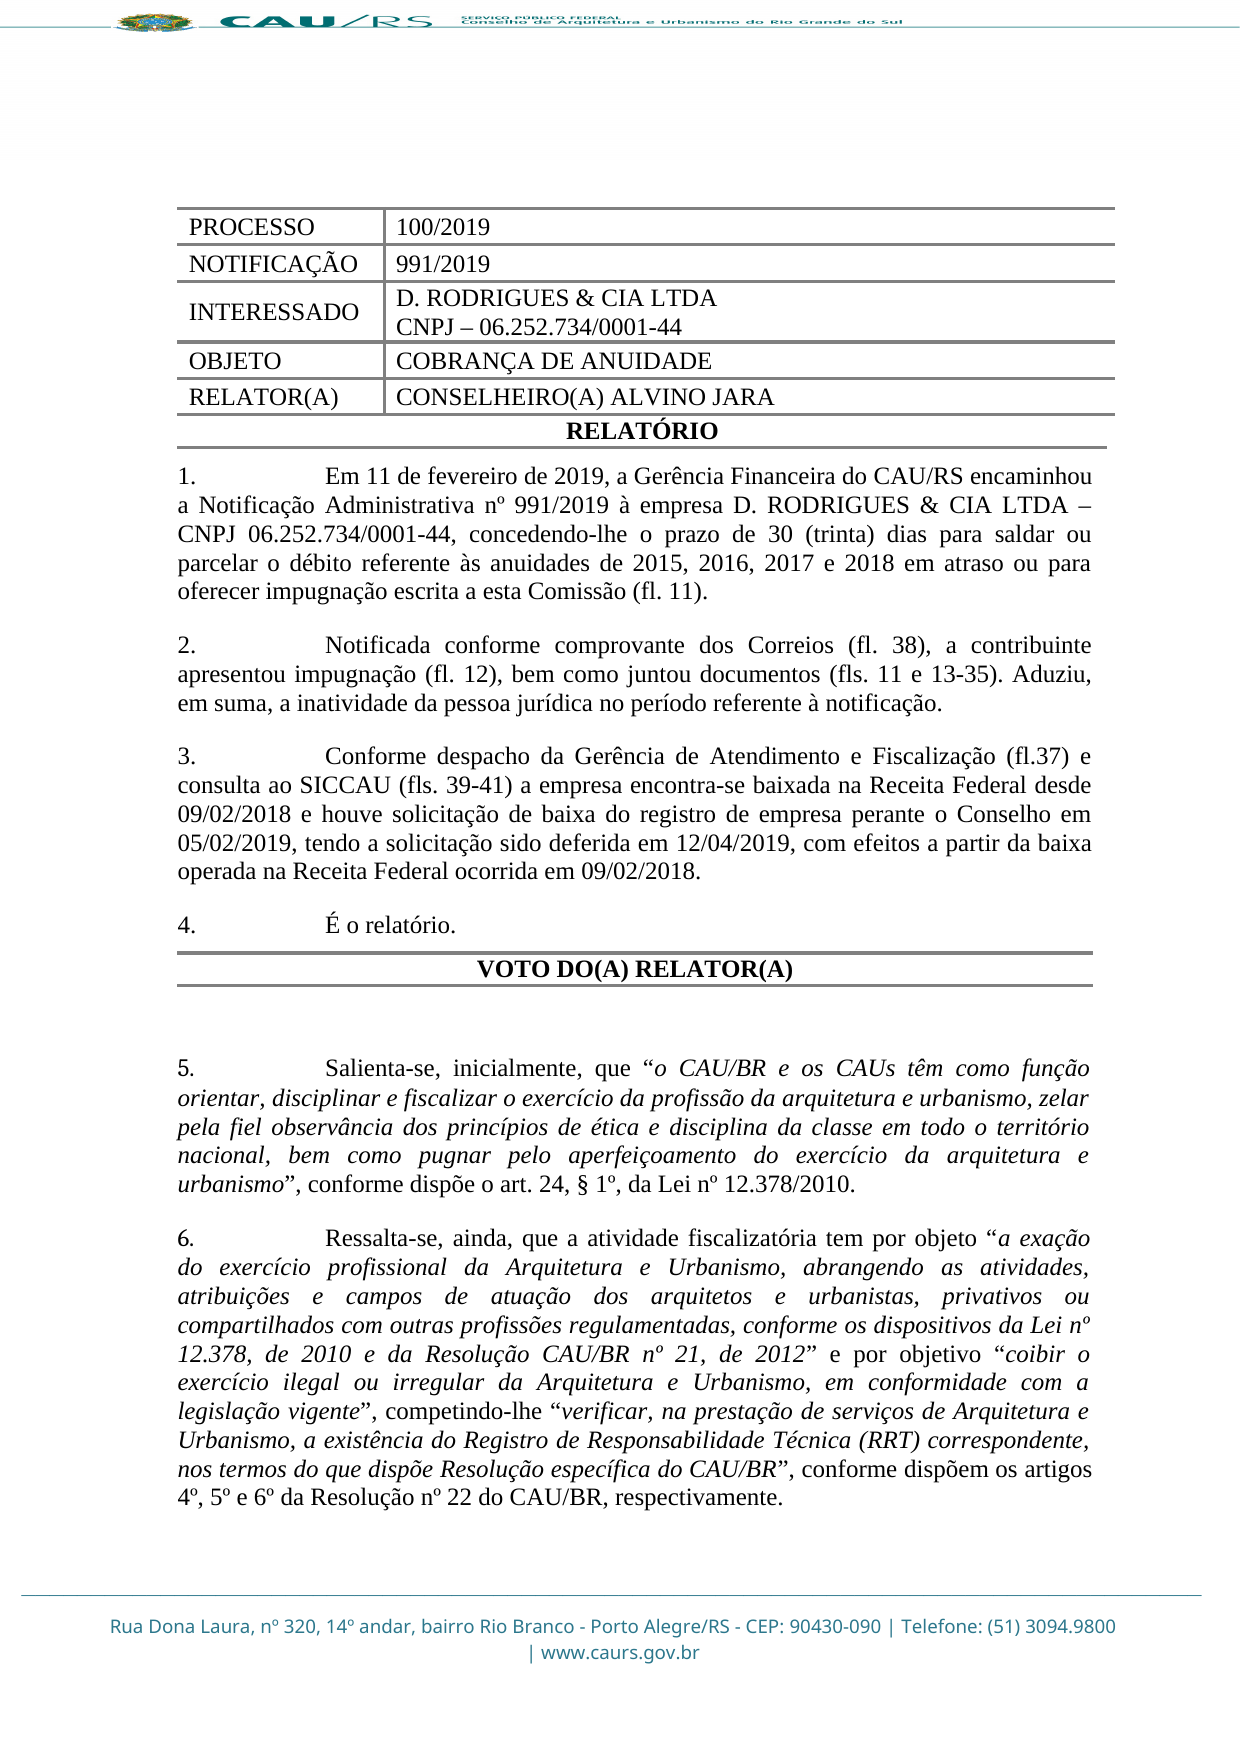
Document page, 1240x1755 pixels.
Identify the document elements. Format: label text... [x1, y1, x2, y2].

list Conforme despacho da Gerência de Atendimento e Fiscalização (fl.37) e consulta ao SICCAU (fls. 39-41) a empresa encontra-se baixada na Receita Federal desde 09/02/2018 e houve solicitação de baixa do registro de empresa perante o Conselho em 05/02/2019, tendo a solicitação sido deferida em 12/04/2019, com efeitos a partir da baixa operada na Receita Federal ocorrida em 09/02/2018. [177, 741, 1092, 885]
list Em 11 de fevereiro de 2019, a Gerência Financeira do CAU/RS encaminhou a Notificação Administrativa nº 991/2019 à empresa D. RODRIGUES & CIA LTDA – CNPJ 06.252.734/0001-44, concedendo-lhe o prazo de 30 (trinta) dias para saldar ou parcelar o débito referente às anuidades de 2015, 2016, 2017 e 2018 em atraso ou para oferecer impugnação escrita a esta Comissão (fl. 11). [177, 461, 1092, 605]
table_cell INTERESSADO [177, 283, 383, 340]
list É o relatório. [177, 910, 1092, 939]
table_cell RELATOR(A) [177, 380, 383, 413]
table_cell CONSELHEIRO(A) ALVINO JARA [386, 380, 1115, 413]
table_cell RELATÓRIO [177, 416, 1107, 446]
table_header VOTO DO(A) RELATOR(A) [177, 955, 1092, 984]
table_cell 991/2019 [386, 246, 1115, 280]
list Notificada conforme comprovante dos Correios (fl. 38), a contribuinte apresentou impugnação (fl. 12), bem como juntou documentos (fls. 11 e 13-35). Aduziu, em suma, a inatividade da pessoa jurídica no período referente à notificação. [177, 630, 1092, 716]
table_cell COBRANÇA DE ANUIDADE [386, 344, 1115, 377]
list Salienta-se, inicialmente, que “o CAU/BR e os CAUs têm como função orientar, disciplinar e fiscalizar o exercício da profissão da arquitetura e urbanismo, zelar pela fiel observância dos princípios de ética e disciplina da classe em todo o território nacional, bem como pugnar pelo aperfeiçoamento do exercício da arquitetura e urbanismo”, conforme dispõe o art. 24, § 1º, da Lei nº 12.378/2010. [177, 1053, 1092, 1198]
table_header PROCESSO [177, 210, 383, 243]
table_cell NOTIFICAÇÃO [177, 246, 383, 280]
table_cell OBJETO [177, 344, 383, 377]
list Ressalta-se, ainda, que a atividade fiscalizatória tem por objeto “a exação do exercício profissional da Arquitetura e Urbanismo, abrangendo as atividades, atribuições e campos de atuação dos arquitetos e urbanistas, privativos ou compartilhados com outras profissões regulamentadas, conforme os dispositivos da Lei nº 12.378, de 2010 e da Resolução CAU/BR nº 21, de 2012” e por objetivo “coibir o exercício ilegal ou irregular da Arquitetura e Urbanismo, em conformidade com a legislação vigente”, competindo-lhe “verificar, na prestação de serviços de Arquitetura e Urbanismo, a existência do Registro de Responsabilidade Técnica (RRT) correspondente, nos termos do que dispõe Resolução específica do CAU/BR”, conforme dispõem os artigos 4º, 5º e 6º da Resolução nº 22 do CAU/BR, respectivamente. [177, 1223, 1092, 1511]
table_cell [1107, 416, 1115, 446]
table_cell D. RODRIGUES & CIA LTDA CNPJ – 06.252.734/0001-44 [386, 283, 1115, 340]
table_header 100/2019 [386, 210, 1115, 243]
